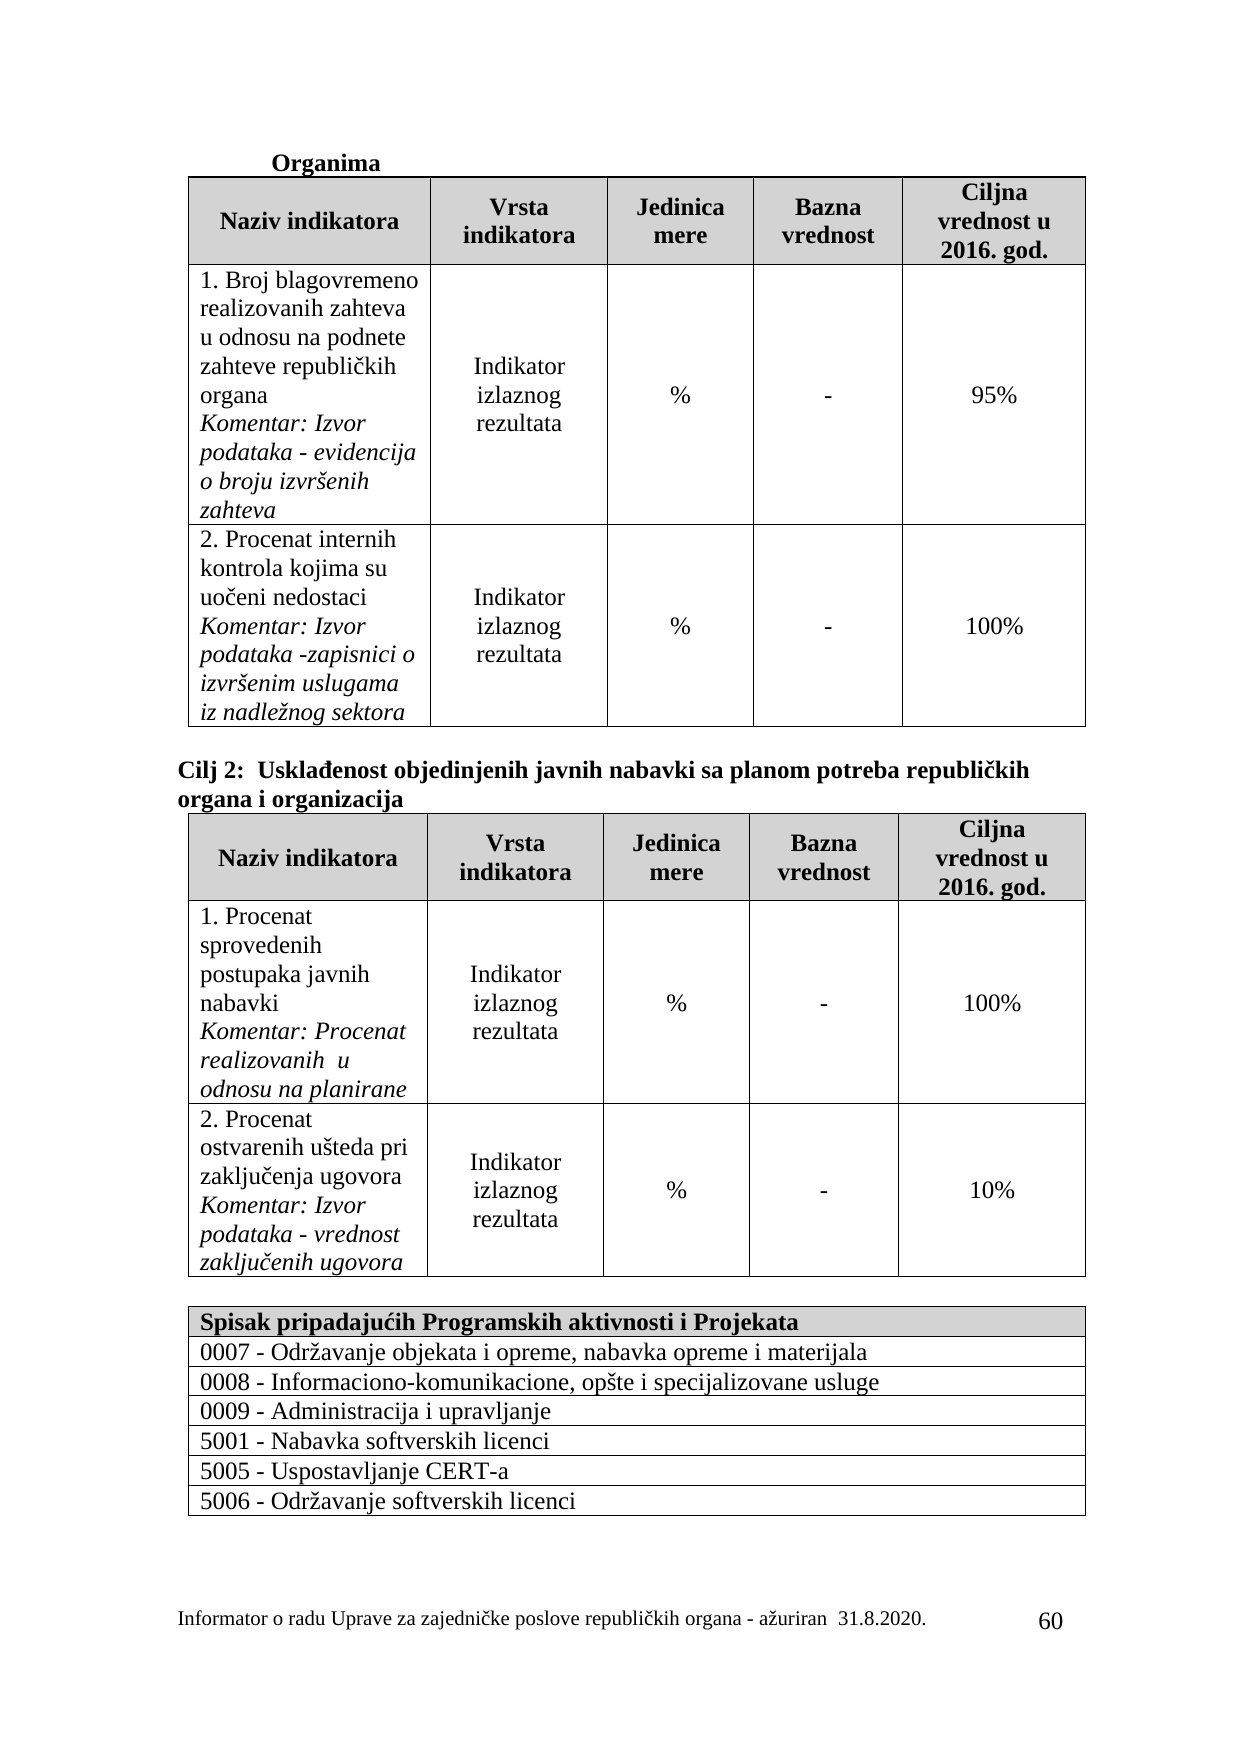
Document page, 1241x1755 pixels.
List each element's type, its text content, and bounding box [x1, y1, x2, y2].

table_cell 0007 - Održavanje objekata i opreme, nabavka opreme i materijala [189, 1337, 1085, 1366]
table_header Vrsta indikatora [431, 178, 607, 264]
table_header Naziv indikatora [189, 814, 427, 900]
table_cell 100% [899, 901, 1085, 1103]
table_cell - [754, 525, 902, 726]
table_cell 100% [903, 525, 1085, 726]
table_cell % [608, 525, 753, 726]
table_header Bazna vrednost [750, 814, 898, 900]
table_cell 10% [899, 1104, 1085, 1276]
table_cell 1. Procenat sprovedenih postupaka javnih nabavki Komentar: Procenat realizovanih u odnosu na planirane [189, 901, 427, 1103]
table_header Spisak pripadajućih Programskih aktivnosti i Projekata [189, 1307, 1085, 1336]
table_header Bazna vrednost [754, 178, 902, 264]
table_header Cilјna vrednost u 2016. god. [899, 814, 1085, 900]
table_cell - [750, 901, 898, 1103]
text Cilј 2: Usklađenost objedinjenih javnih nabavki sa planom potreba republičkih organa i organizacija [177, 756, 1063, 813]
table_cell % [608, 265, 753, 523]
table_cell Indikator izlaznog rezultata [428, 1104, 603, 1276]
text Organima [177, 148, 1063, 176]
table_cell 0009 - Administracija i upravlјanje [189, 1396, 1085, 1425]
table_cell - [750, 1104, 898, 1276]
table_cell Indikator izlaznog rezultata [428, 901, 603, 1103]
table_cell 2. Procenat ostvarenih ušteda pri zaklјučenja ugovora Komentar: Izvor podataka - vrednost zaklјučenih ugovora [189, 1104, 427, 1276]
table_cell 5001 - Nabavka softverskih licenci [189, 1426, 1085, 1455]
table_header Jedinica mere [608, 178, 753, 264]
table_cell 5006 - Održavanje softverskih licenci [189, 1486, 1085, 1514]
table_header Naziv indikatora [189, 178, 430, 264]
table_cell Indikator izlaznog rezultata [431, 525, 607, 726]
table_cell 95% [903, 265, 1085, 523]
table_cell 2. Procenat internih kontrola kojima su uočeni nedostaci Komentar: Izvor podataka -zapisnici o izvršenim uslugama iz nadležnog sektora [189, 525, 430, 726]
table_cell % [604, 901, 749, 1103]
table_cell 1. Broj blagovremeno realizovanih zahteva u odnosu na podnete zahteve republičkih organa Komentar: Izvor podataka - evidencija o broju izvršenih zahteva [189, 265, 430, 523]
table_cell - [754, 265, 902, 523]
table_header Cilјna vrednost u 2016. god. [903, 178, 1085, 264]
table_cell 0008 - Informaciono-komunikacione, opšte i specijalizovane usluge [189, 1367, 1085, 1395]
table_cell 5005 - Uspostavlјanje CERT-a [189, 1456, 1085, 1485]
table_cell % [604, 1104, 749, 1276]
table_header Jedinica mere [604, 814, 749, 900]
table_cell Indikator izlaznog rezultata [431, 265, 607, 523]
table_header Vrsta indikatora [428, 814, 603, 900]
